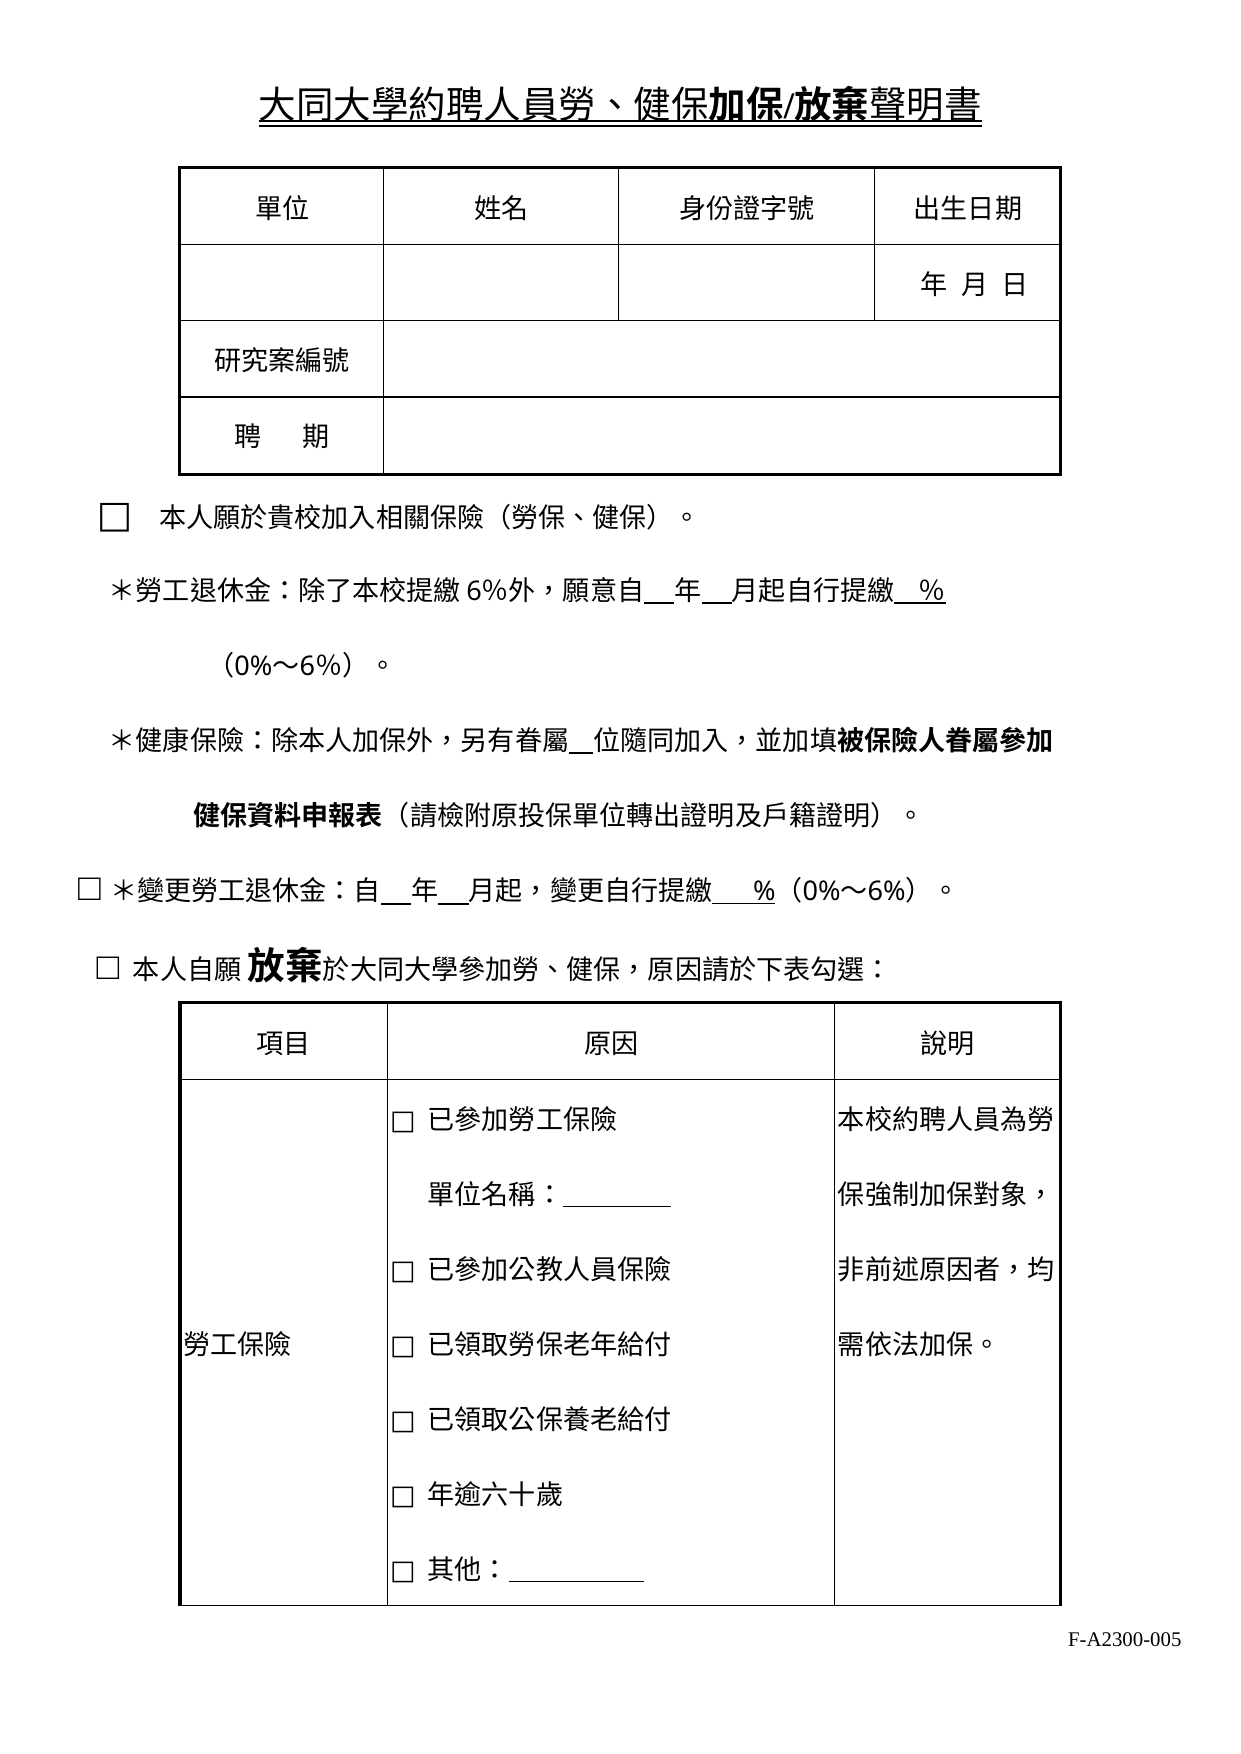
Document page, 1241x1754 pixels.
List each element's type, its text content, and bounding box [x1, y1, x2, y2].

table_cell [619, 245, 874, 320]
text 大同大學約聘人員勞、健保加保/放棄聲明書 [59, 74, 1181, 129]
table_cell 研究案編號 [181, 321, 383, 396]
list 本人願於貴校加入相關保險（勞保、健保）。 [97, 476, 1181, 551]
table_header 出生日期 [875, 169, 1059, 244]
text ＊勞工退休金：除了本校提繳6％外，願意自 年 月起自行提繳 ％ [59, 551, 1181, 626]
table_cell [384, 321, 1059, 396]
text （0%～6％）。 [59, 626, 1181, 701]
text 健保資料申報表（請檢附原投保單位轉出證明及戶籍證明）。 [59, 776, 1181, 851]
table_header 說明 [835, 1004, 1059, 1079]
table_cell 聘 期 [181, 398, 383, 472]
table_header 項目 [182, 1004, 387, 1079]
table_cell [384, 398, 1059, 472]
table_header 原因 [388, 1004, 834, 1079]
table_cell [181, 245, 383, 320]
table_cell 已參加勞工保險 單位名稱： 已參加公教人員保險 已領取勞保老年給付 已領取公保養老給付 年逾六十歲 其他： [388, 1080, 834, 1605]
table_cell 本校約聘人員為勞保強制加保對象，非前述原因者，均需依法加保。 [835, 1080, 1059, 1605]
table_header 單位 [181, 169, 383, 244]
table_header 身份證字號 [619, 169, 874, 244]
text ＊健康保險：除本人加保外，另有眷屬 位隨同加入，並加填被保險人眷屬參加 [59, 701, 1181, 776]
table_header 姓名 [384, 169, 618, 244]
table_cell 勞工保險 [182, 1080, 387, 1605]
text □ ＊變更勞工退休金：自 年 月起，變更自行提繳 %（0%～6%）。 [59, 851, 1181, 926]
table_cell 年 月 日 [875, 245, 1059, 320]
text □ 本人自願 放棄於大同大學參加勞、健保，原因請於下表勾選： [96, 926, 1181, 1001]
table_cell [384, 245, 618, 320]
